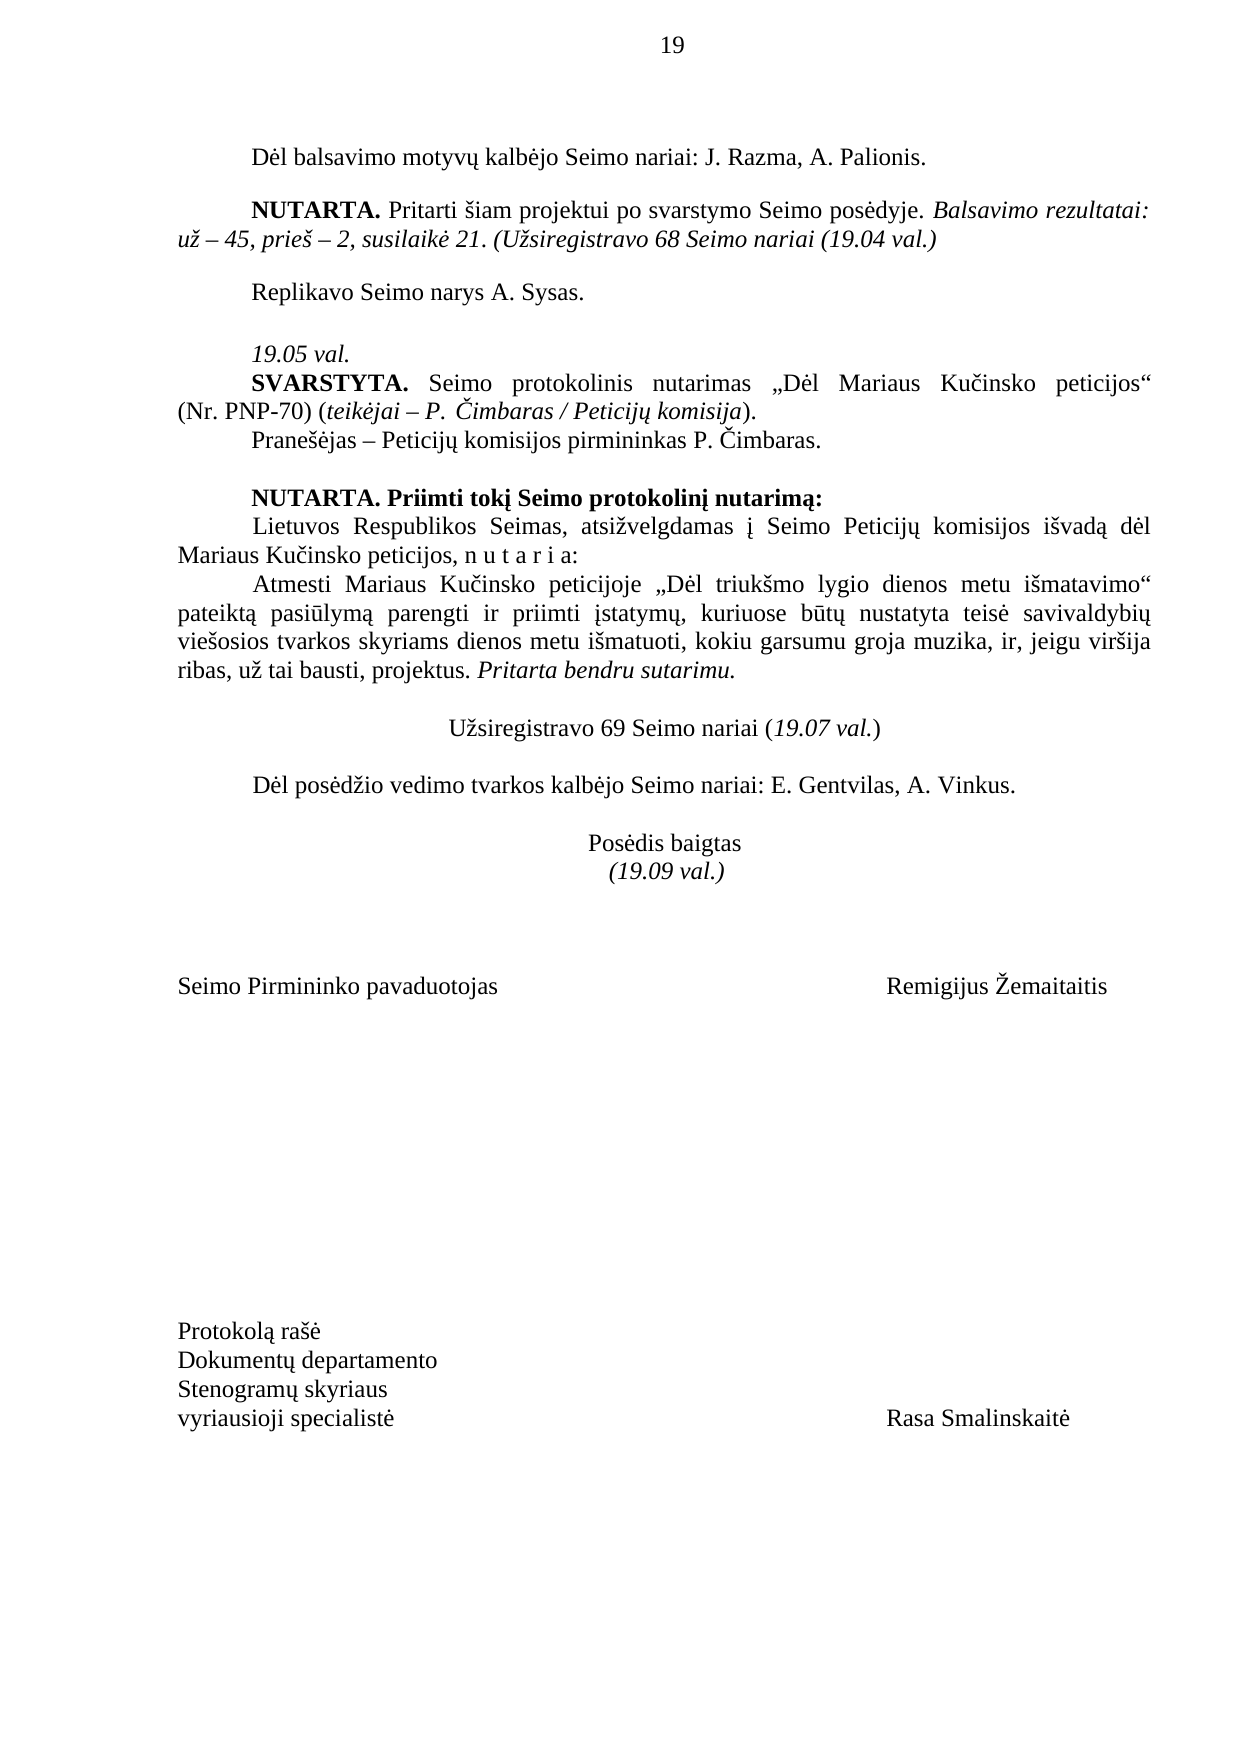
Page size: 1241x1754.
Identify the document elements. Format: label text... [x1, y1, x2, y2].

text NUTARTA. Priimti tokį Seimo protokolinį nutarimą: [177, 483, 1152, 511]
text Atmesti Mariaus Kučinsko peticijoje „Dėl triukšmo lygio dienos metu išmatavimo“ pateiktą pasiūlymą parengti ir priimti įstatymų, kuriuose būtų nustatyta teisė savivaldybių viešosios tvarkos skyriams dienos metu išmatuoti, kokiu garsumu groja muzika, ir, jeigu viršija ribas, už tai bausti, projektus. Pritarta bendru sutarimu. [177, 569, 1152, 684]
text SVARSTYTA. Seimo protokolinis nutarimas „Dėl Mariaus Kučinsko peticijos“ (Nr. PNP-70) (teikėjai – P. Čimbaras / Peticijų komisija). [177, 368, 1152, 425]
text Užsiregistravo 69 Seimo nariai (19.07 val.) [177, 713, 1152, 741]
text (19.09 val.) [177, 856, 1152, 885]
text Dėl posėdžio vedimo tvarkos kalbėjo Seimo nariai: E. Gentvilas, A. Vinkus. [177, 770, 1152, 799]
text Replikavo Seimo narys A. Sysas. [177, 277, 1152, 305]
text Seimo Pirmininko pavaduotojas Remigijus Žemaitaitis [177, 971, 1152, 1000]
text Lietuvos Respublikos Seimas, atsižvelgdamas į Seimo Peticijų komisijos išvadą dėl Mariaus Kučinsko peticijos, n u t a r i a: [177, 511, 1152, 569]
text Dėl balsavimo motyvų kalbėjo Seimo nariai: J. Razma, A. Palionis. [177, 142, 1152, 171]
text Posėdis baigtas [177, 828, 1152, 856]
text Stenogramų skyriaus [177, 1374, 1152, 1403]
text NUTARTA. Pritarti šiam projektui po svarstymo Seimo posėdyje. Balsavimo rezultatai: už – 45, prieš – 2, susilaikė 21. (Užsiregistravo 68 Seimo nariai (19.04 val.) [177, 195, 1152, 252]
text Dokumentų departamento [177, 1345, 1152, 1374]
text vyriausioji specialistė Rasa Smalinskaitė [177, 1403, 1152, 1431]
text Pranešėjas – Peticijų komisijos pirmininkas P. Čimbaras. [177, 425, 1152, 454]
text Protokolą rašė [177, 1316, 1152, 1345]
text 19.05 val. [177, 339, 1152, 368]
